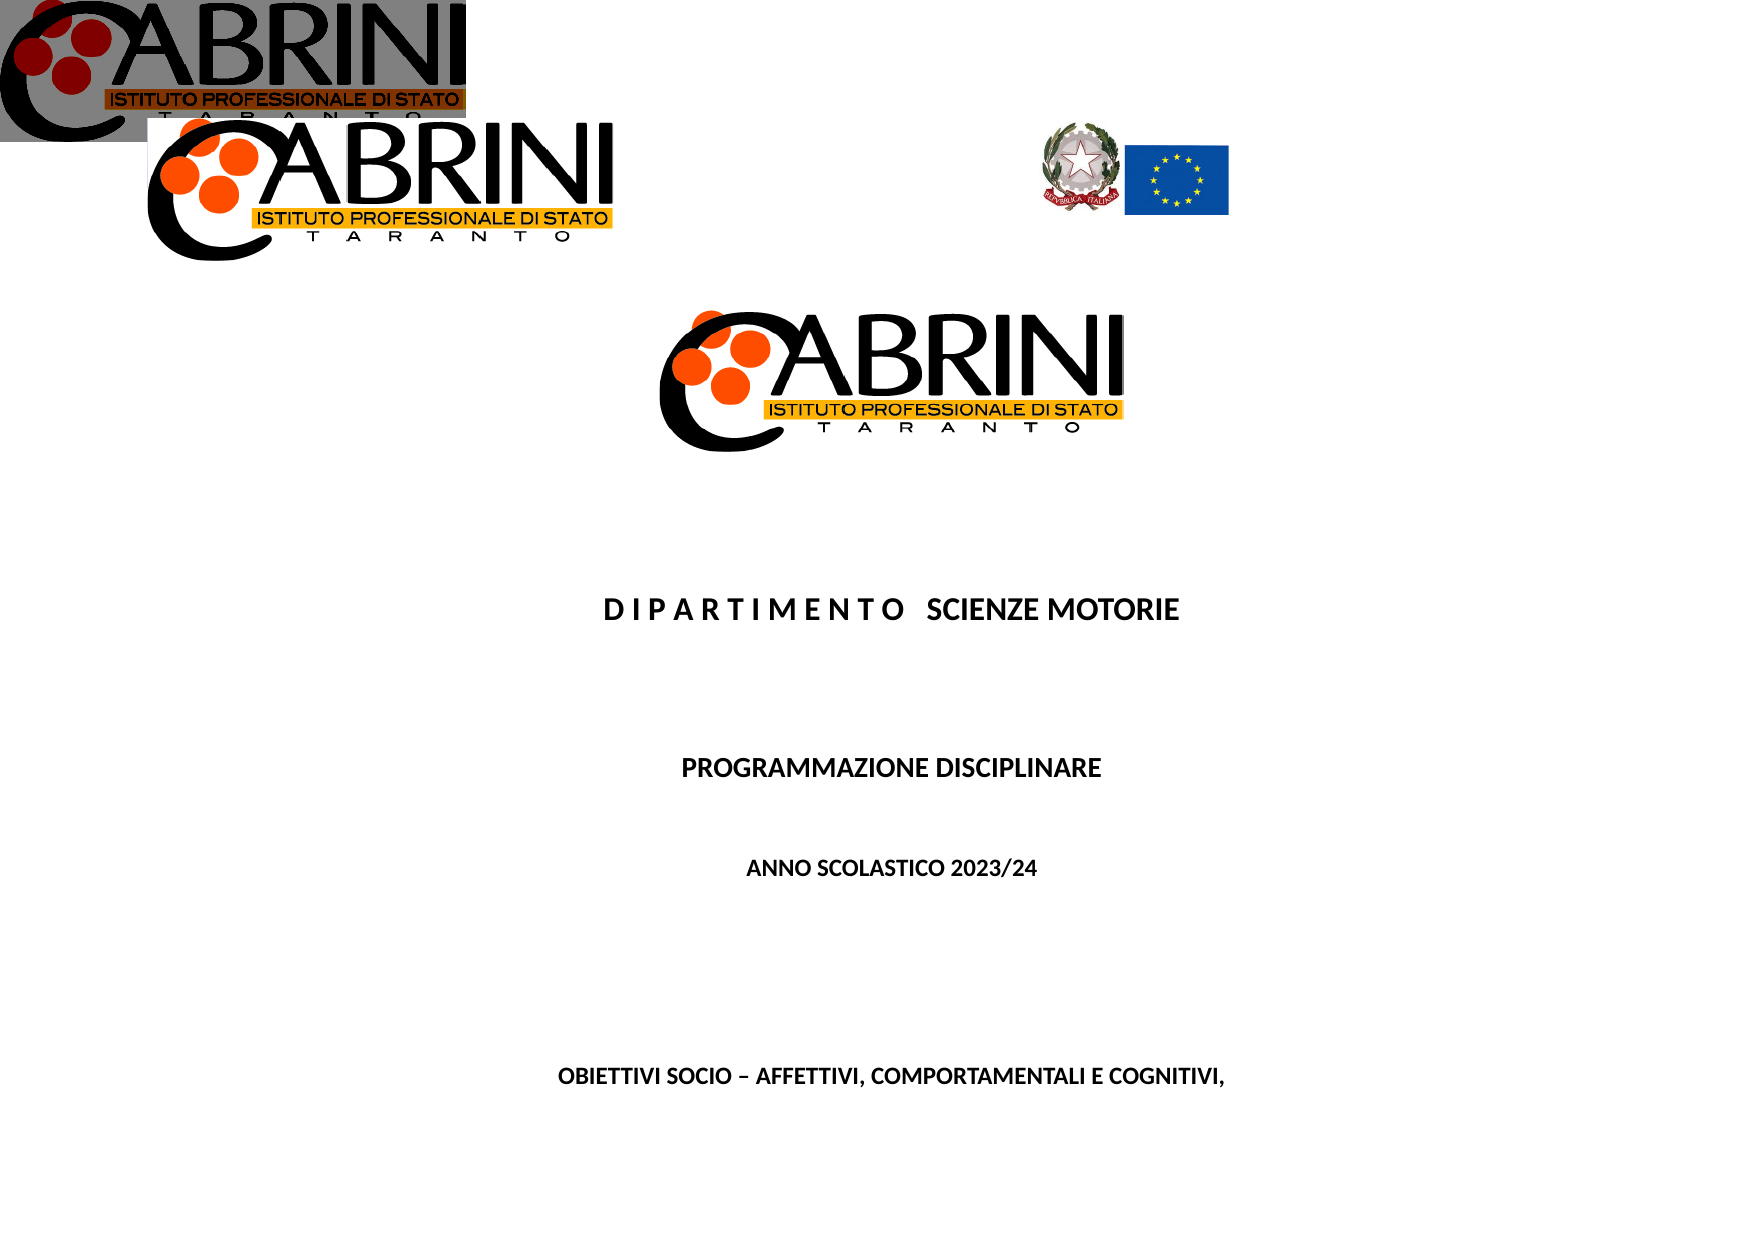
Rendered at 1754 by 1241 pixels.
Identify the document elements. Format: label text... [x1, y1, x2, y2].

subtitle OBIETTIVI SOCIO – AFFETTIVI, COMPORTAMENTALI E COGNITIVI, [148, 1060, 1636, 1090]
subtitle ANNO SCOLASTICO 2023/24 [148, 852, 1636, 883]
subtitle D I P A R T I M E N T O SCIENZE MOTORIE [148, 588, 1636, 629]
picture [1039, 118, 1229, 215]
picture [147, 118, 614, 261]
picture [659, 310, 1124, 452]
subtitle PROGRAMMAZIONE DISCIPLINARE [148, 749, 1636, 784]
